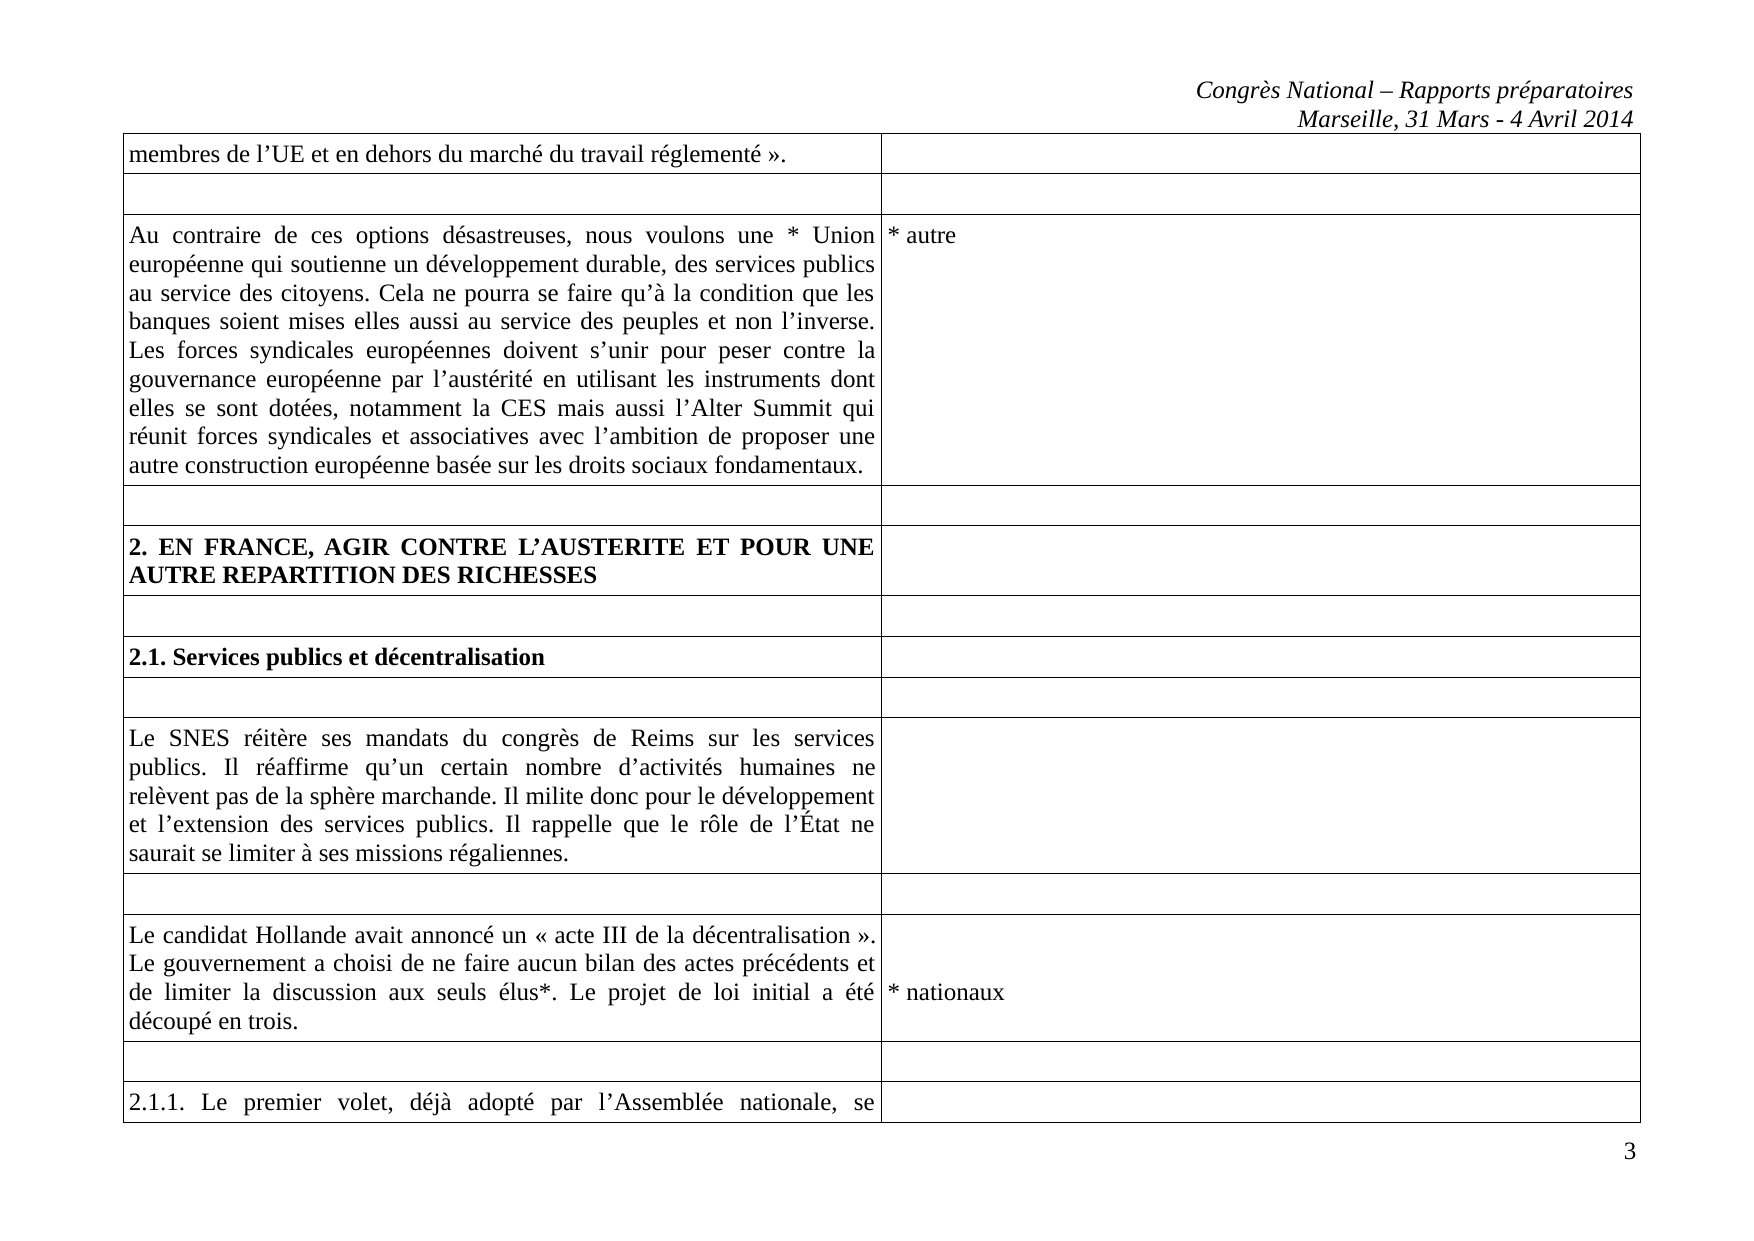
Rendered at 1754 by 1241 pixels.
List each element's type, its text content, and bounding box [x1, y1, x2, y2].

table_cell [882, 637, 1640, 676]
table_cell 2.1.1. Le premier volet, déjà adopté par l’Assemblée nationale, se [124, 1082, 881, 1122]
table_cell [882, 134, 1640, 173]
table_cell [124, 596, 881, 636]
table_cell 2.1. Services publics et décentralisation [124, 637, 881, 676]
table_cell [882, 174, 1640, 214]
table_cell [882, 718, 1640, 873]
table_cell membres de l’UE et en dehors du marché du travail réglementé ». [124, 134, 881, 173]
table_cell [882, 874, 1640, 913]
table_cell Au contraire de ces options désastreuses, nous voulons une * Union européenne qui soutienne un développement durable, des services publics au service des citoyens. Cela ne pourra se faire qu’à la condition que les banques soient mises elles aussi au service des peuples et non l’inverse. Les forces syndicales européennes doivent s’unir pour peser contre la gouvernance européenne par l’austérité en utilisant les instruments dont elles se sont dotées, notamment la CES mais aussi l’Alter Summit qui réunit forces syndicales et associatives avec l’ambition de proposer une autre construction européenne basée sur les droits sociaux fondamentaux. [124, 215, 881, 485]
table_cell [882, 596, 1640, 636]
table_cell [124, 874, 881, 913]
table_cell 2. EN FRANCE, AGIR CONTRE L’AUSTERITE ET POUR UNE AUTRE REPARTITION DES RICHESSES [124, 526, 881, 595]
table_cell Le SNES réitère ses mandats du congrès de Reims sur les services publics. Il réaffirme qu’un certain nombre d’activités humaines ne relèvent pas de la sphère marchande. Il milite donc pour le développement et l’extension des services publics. Il rappelle que le rôle de l’État ne saurait se limiter à ses missions régaliennes. [124, 718, 881, 873]
table_cell [124, 174, 881, 214]
table_cell Le candidat Hollande avait annoncé un « acte III de la décentralisation ». Le gouvernement a choisi de ne faire aucun bilan des actes précédents et de limiter la discussion aux seuls élus*. Le projet de loi initial a été découpé en trois. [124, 915, 881, 1041]
table_cell [124, 1042, 881, 1081]
table_cell [882, 526, 1640, 595]
table_cell [124, 486, 881, 525]
table_cell [882, 1042, 1640, 1081]
table_cell [882, 678, 1640, 717]
table_cell * autre [882, 215, 1640, 485]
table_cell * nationaux [882, 915, 1640, 1041]
table_cell [124, 678, 881, 717]
table_cell [882, 1082, 1640, 1122]
table_cell [882, 486, 1640, 525]
